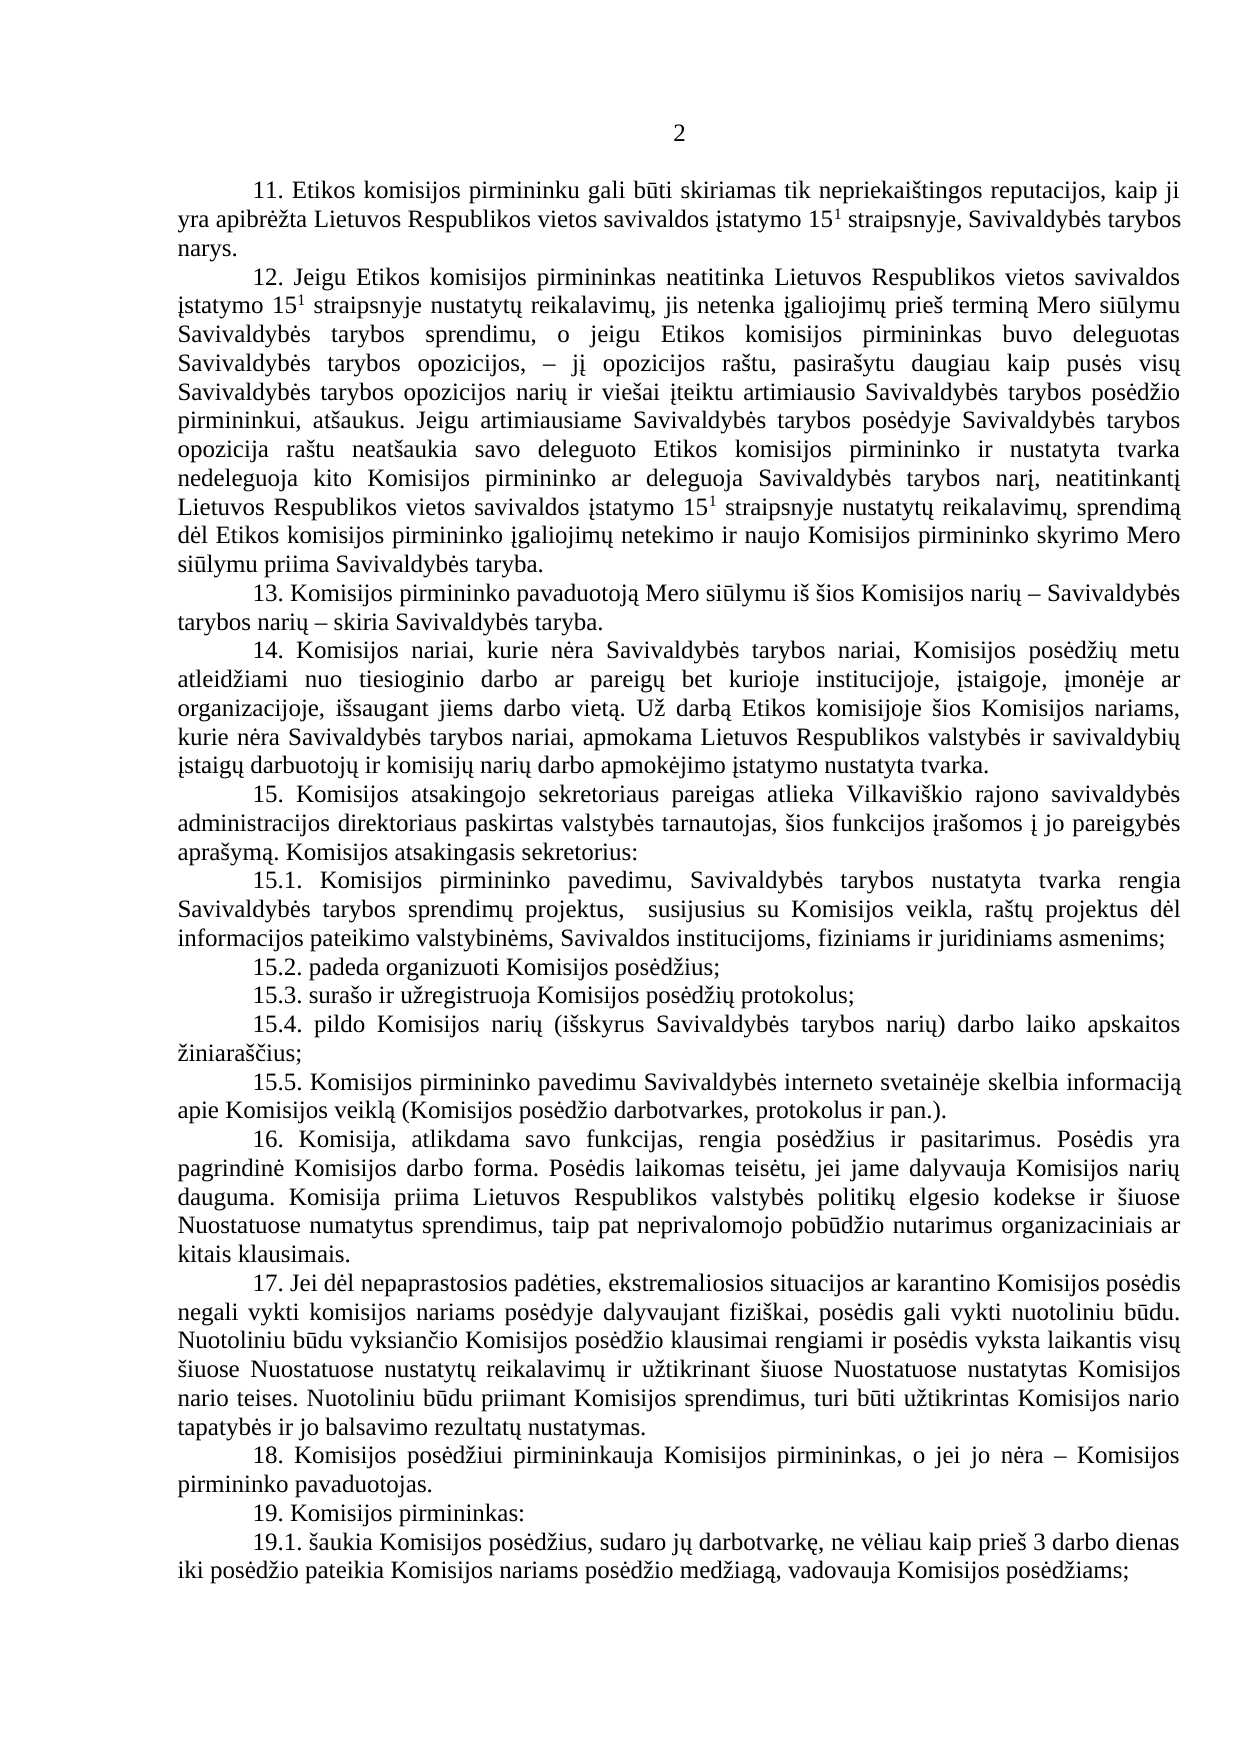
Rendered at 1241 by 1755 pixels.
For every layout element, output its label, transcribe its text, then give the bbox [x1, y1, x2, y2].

text 15.1. Komisijos pirmininko pavedimu, Savivaldybės tarybos nustatyta tvarka rengia Savivaldybės tarybos sprendimų projektus, susijusius su Komisijos veikla, raštų projektus dėl informacijos pateikimo valstybinėms, Savivaldos institucijoms, fiziniams ir juridiniams asmenims; [177, 866, 1181, 952]
text 15.3. surašo ir užregistruoja Komisijos posėdžių protokolus; [177, 981, 1181, 1009]
text 11. Etikos komisijos pirmininku gali būti skiriamas tik nepriekaištingos reputacijos, kaip ji yra apibrėžta Lietuvos Respublikos vietos savivaldos įstatymo 151 straipsnyje, Savivaldybės tarybos narys. [177, 176, 1181, 262]
text 15.4. pildo Komisijos narių (išskyrus Savivaldybės tarybos narių) darbo laiko apskaitos žiniaraščius; [177, 1009, 1181, 1067]
text 18. Komisijos posėdžiui pirmininkauja Komisijos pirmininkas, o jei jo nėra – Komisijos pirmininko pavaduotojas. [177, 1441, 1181, 1498]
text 13. Komisijos pirmininko pavaduotoją Mero siūlymu iš šios Komisijos narių – Savivaldybės tarybos narių – skiria Savivaldybės taryba. [177, 578, 1181, 636]
text 19.1. šaukia Komisijos posėdžius, sudaro jų darbotvarkę, ne vėliau kaip prieš 3 darbo dienas iki posėdžio pateikia Komisijos nariams posėdžio medžiagą, vadovauja Komisijos posėdžiams; [177, 1527, 1181, 1584]
text 15.2. padeda organizuoti Komisijos posėdžius; [177, 952, 1181, 981]
text 15.5. Komisijos pirmininko pavedimu Savivaldybės interneto svetainėje skelbia informaciją apie Komisijos veiklą (Komisijos posėdžio darbotvarkes, protokolus ir pan.). [177, 1067, 1181, 1124]
text 19. Komisijos pirmininkas: [177, 1498, 1181, 1527]
text 17. Jei dėl nepaprastosios padėties, ekstremaliosios situacijos ar karantino Komisijos posėdis negali vykti komisijos nariams posėdyje dalyvaujant fiziškai, posėdis gali vykti nuotoliniu būdu. Nuotoliniu būdu vyksiančio Komisijos posėdžio klausimai rengiami ir posėdis vyksta laikantis visų šiuose Nuostatuose nustatytų reikalavimų ir užtikrinant šiuose Nuostatuose nustatytas Komisijos nario teises. Nuotoliniu būdu priimant Komisijos sprendimus, turi būti užtikrintas Komisijos nario tapatybės ir jo balsavimo rezultatų nustatymas. [177, 1268, 1181, 1441]
text 16. Komisija, atlikdama savo funkcijas, rengia posėdžius ir pasitarimus. Posėdis yra pagrindinė Komisijos darbo forma. Posėdis laikomas teisėtu, jei jame dalyvauja Komisijos narių dauguma. Komisija priima Lietuvos Respublikos valstybės politikų elgesio kodekse ir šiuose Nuostatuose numatytus sprendimus, taip pat neprivalomojo pobūdžio nutarimus organizaciniais ar kitais klausimais. [177, 1124, 1181, 1268]
text 14. Komisijos nariai, kurie nėra Savivaldybės tarybos nariai, Komisijos posėdžių metu atleidžiami nuo tiesioginio darbo ar pareigų bet kurioje institucijoje, įstaigoje, įmonėje ar organizacijoje, išsaugant jiems darbo vietą. Už darbą Etikos komisijoje šios Komisijos nariams, kurie nėra Savivaldybės tarybos nariai, apmokama Lietuvos Respublikos valstybės ir savivaldybių įstaigų darbuotojų ir komisijų narių darbo apmokėjimo įstatymo nustatyta tvarka. [177, 636, 1181, 779]
text 15. Komisijos atsakingojo sekretoriaus pareigas atlieka Vilkaviškio rajono savivaldybės administracijos direktoriaus paskirtas valstybės tarnautojas, šios funkcijos įrašomos į jo pareigybės aprašymą. Komisijos atsakingasis sekretorius: [177, 779, 1181, 866]
text 12. Jeigu Etikos komisijos pirmininkas neatitinka Lietuvos Respublikos vietos savivaldos įstatymo 151 straipsnyje nustatytų reikalavimų, jis netenka įgaliojimų prieš terminą Mero siūlymu Savivaldybės tarybos sprendimu, o jeigu Etikos komisijos pirmininkas buvo deleguotas Savivaldybės tarybos opozicijos, – jį opozicijos raštu, pasirašytu daugiau kaip pusės visų Savivaldybės tarybos opozicijos narių ir viešai įteiktu artimiausio Savivaldybės tarybos posėdžio pirmininkui, atšaukus. Jeigu artimiausiame Savivaldybės tarybos posėdyje Savivaldybės tarybos opozicija raštu neatšaukia savo deleguoto Etikos komisijos pirmininko ir nustatyta tvarka nedeleguoja kito Komisijos pirmininko ar deleguoja Savivaldybės tarybos narį, neatitinkantį Lietuvos Respublikos vietos savivaldos įstatymo 151 straipsnyje nustatytų reikalavimų, sprendimą dėl Etikos komisijos pirmininko įgaliojimų netekimo ir naujo Komisijos pirmininko skyrimo Mero siūlymu priima Savivaldybės taryba. [177, 262, 1181, 578]
